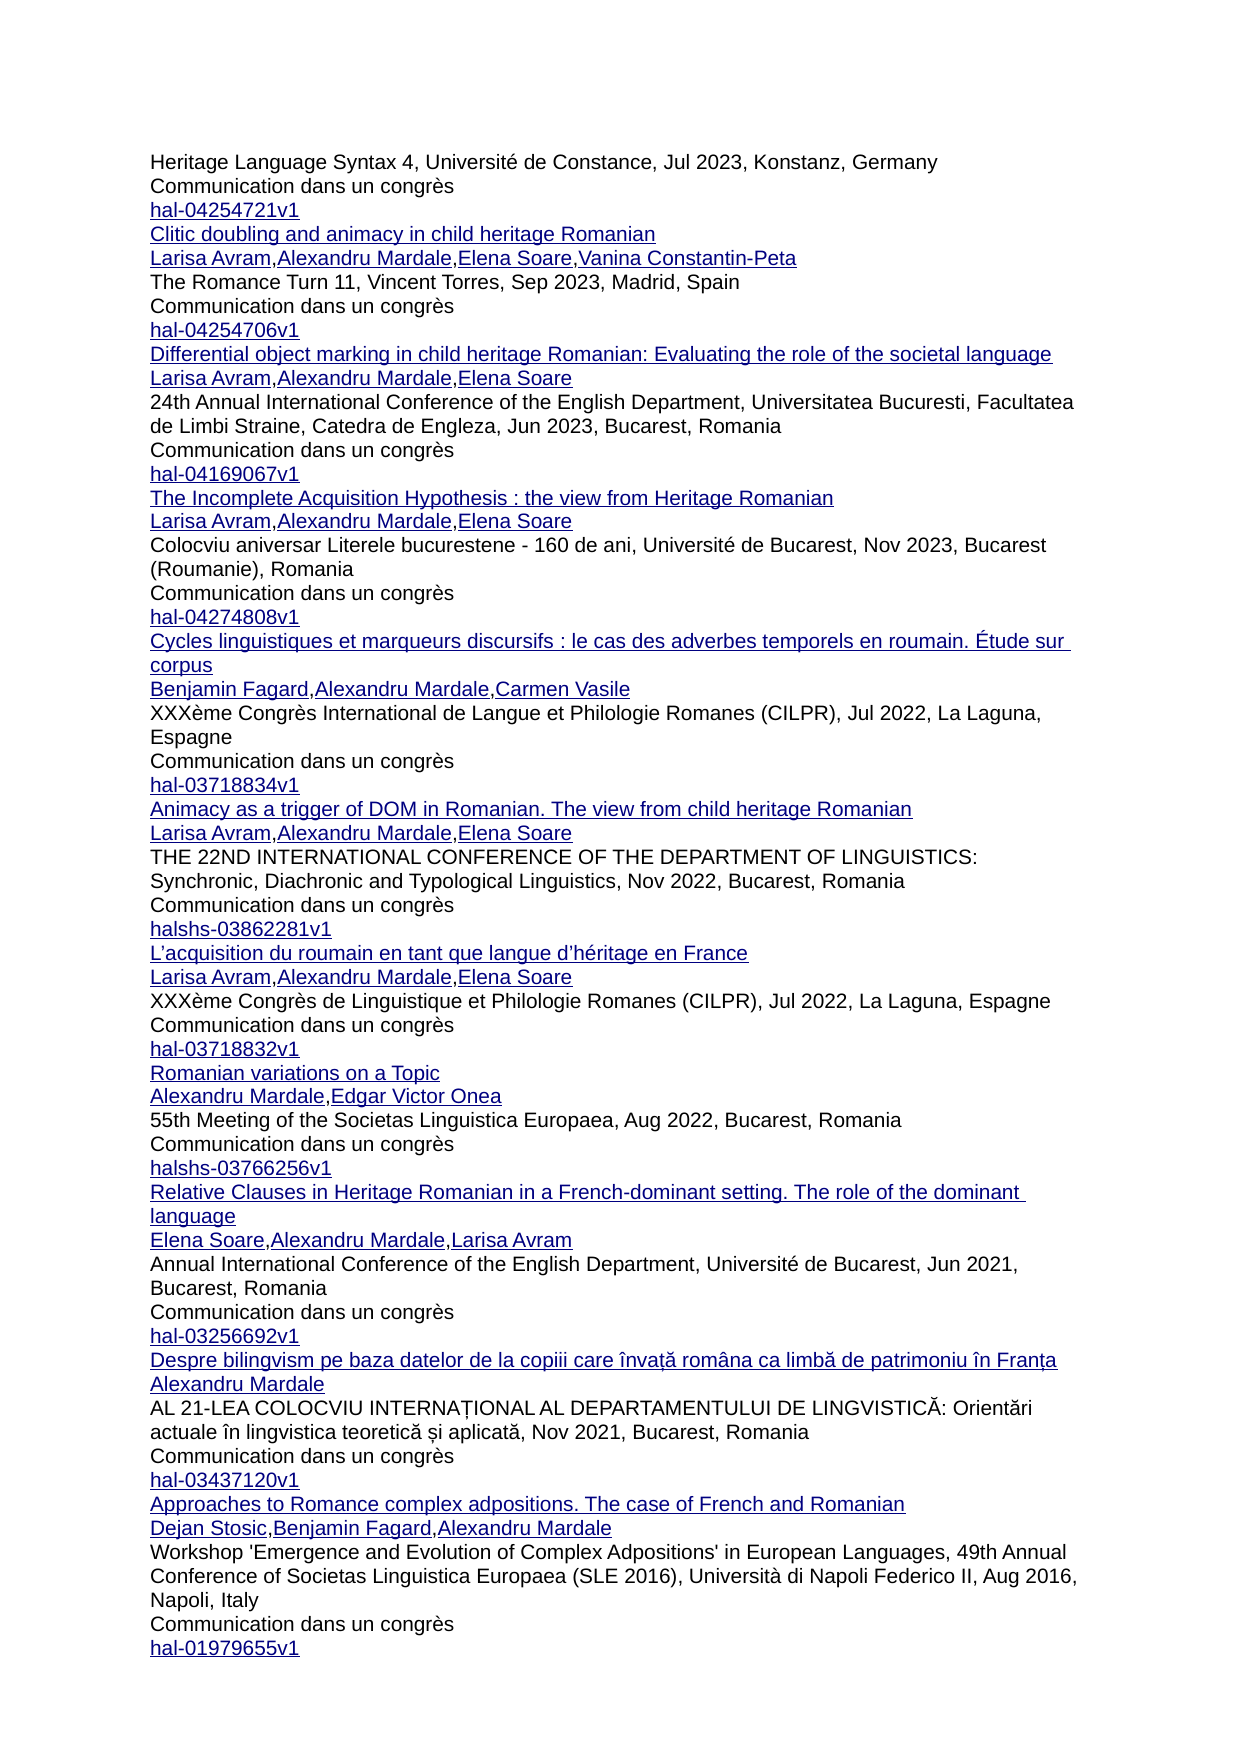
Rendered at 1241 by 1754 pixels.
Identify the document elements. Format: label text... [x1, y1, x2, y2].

table_cell Relative Clauses in Heritage Romanian in a French-dominant setting. The role of the dominant language Elena Soare,Alexandru Mardale,Larisa Avram Annual International Conference of the English Department, Université de Bucarest, Jun 2021, Bucarest, Romania Communication dans un congrès hal-03256692v1 [150, 1180, 1090, 1348]
table_cell Differential object marking in child heritage Romanian: Evaluating the role of the societal language Larisa Avram,Alexandru Mardale,Elena Soare 24th Annual International Conference of the English Department, Universitatea Bucuresti, Facultatea de Limbi Straine, Catedra de Engleza, Jun 2023, Bucarest, Romania Communication dans un congrès hal-04169067v1 [150, 342, 1090, 485]
table_cell The Incomplete Acquisition Hypothesis : the view from Heritage Romanian Larisa Avram,Alexandru Mardale,Elena Soare Colocviu aniversar Literele bucurestene - 160 de ani, Université de Bucarest, Nov 2023, Bucarest (Roumanie), Romania Communication dans un congrès hal-04274808v1 [150, 485, 1090, 629]
table_cell Despre bilingvism pe baza datelor de la copiii care învață româna ca limbă de patrimoniu în Franța Alexandru Mardale AL 21-LEA COLOCVIU INTERNAȚIONAL AL DEPARTAMENTULUI DE LINGVISTICĂ: Orientări actuale în lingvistica teoretică și aplicată, Nov 2021, Bucarest, Romania Communication dans un congrès hal-03437120v1 [150, 1348, 1090, 1492]
table_cell L’acquisition du roumain en tant que langue d’héritage en France Larisa Avram,Alexandru Mardale,Elena Soare XXXème Congrès de Linguistique et Philologie Romanes (CILPR), Jul 2022, La Laguna, Espagne Communication dans un congrès hal-03718832v1 [150, 941, 1090, 1060]
table_cell Cycles linguistiques et marqueurs discursifs : le cas des adverbes temporels en roumain. Étude sur corpus Benjamin Fagard,Alexandru Mardale,Carmen Vasile XXXème Congrès International de Langue et Philologie Romanes (CILPR), Jul 2022, La Laguna, Espagne Communication dans un congrès hal-03718834v1 [150, 629, 1090, 797]
table_cell Animacy as a trigger of DOM in Romanian. The view from child heritage Romanian Larisa Avram,Alexandru Mardale,Elena Soare THE 22ND INTERNATIONAL CONFERENCE OF THE DEPARTMENT OF LINGUISTICS: Synchronic, Diachronic and Typological Linguistics, Nov 2022, Bucarest, Romania Communication dans un congrès halshs-03862281v1 [150, 797, 1090, 941]
table_cell Heritage Language Syntax 4, Université de Constance, Jul 2023, Konstanz, Germany Communication dans un congrès hal-04254721v1 [150, 150, 1090, 222]
table_cell Approaches to Romance complex adpositions. The case of French and Romanian Dejan Stosic,Benjamin Fagard,Alexandru Mardale Workshop 'Emergence and Evolution of Complex Adpositions' in European Languages, 49th Annual Conference of Societas Linguistica Europaea (SLE 2016), Università di Napoli Federico II, Aug 2016, Napoli, Italy Communication dans un congrès hal-01979655v1 [150, 1492, 1090, 1659]
table_cell Clitic doubling and animacy in child heritage Romanian Larisa Avram,Alexandru Mardale,Elena Soare,Vanina Constantin-Peta The Romance Turn 11, Vincent Torres, Sep 2023, Madrid, Spain Communication dans un congrès hal-04254706v1 [150, 222, 1090, 342]
table_cell Romanian variations on a Topic Alexandru Mardale,Edgar Victor Onea 55th Meeting of the Societas Linguistica Europaea, Aug 2022, Bucarest, Romania Communication dans un congrès halshs-03766256v1 [150, 1060, 1090, 1180]
